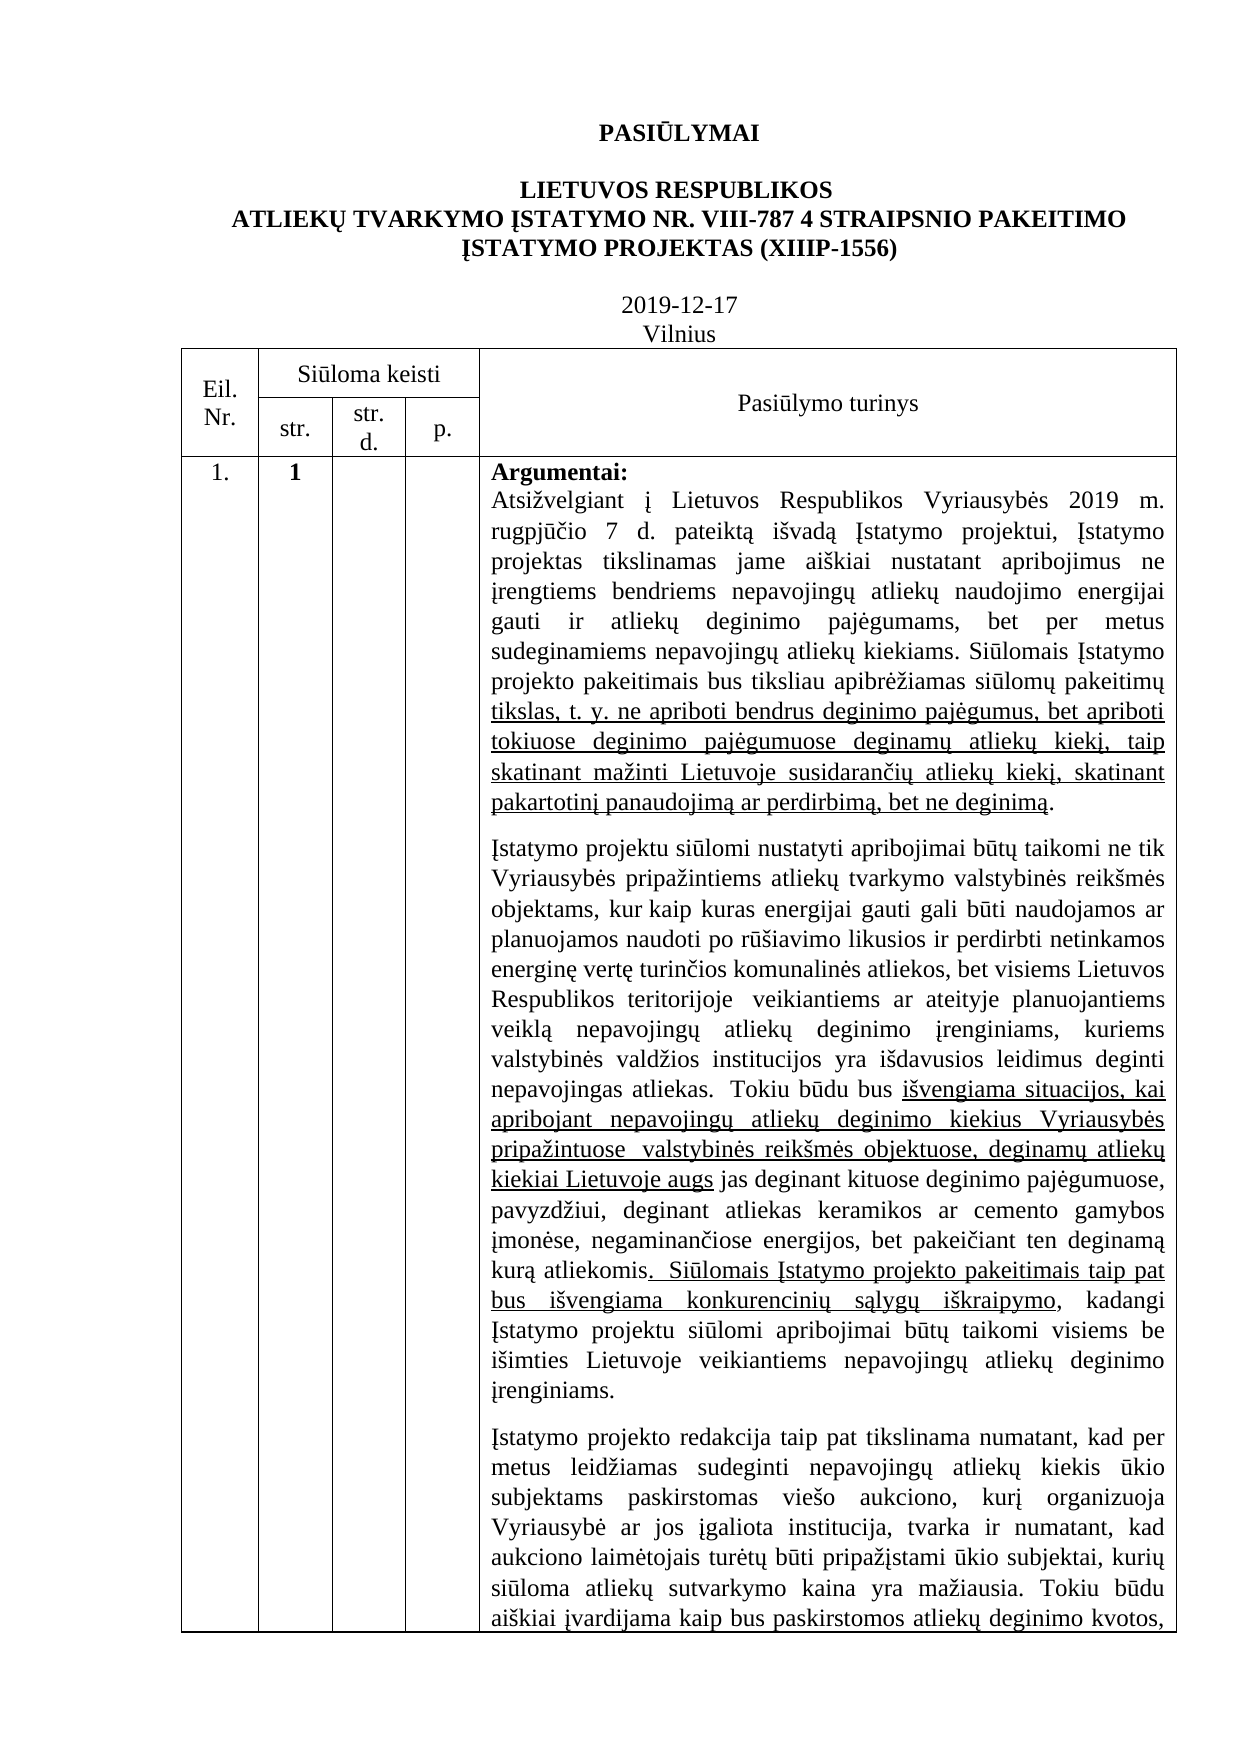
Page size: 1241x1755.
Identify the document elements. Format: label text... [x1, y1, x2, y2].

table_header Pasiūlymo turinys [480, 349, 1176, 456]
table_cell str. d. [333, 398, 405, 456]
table_cell str. [259, 398, 332, 456]
text ATLIEKŲ TVARKYMO ĮSTATYMO NR. VIII-787 4 STRAIPSNIO PAKEITIMO [177, 204, 1181, 233]
table_cell p. [406, 398, 479, 456]
text 2019-12-17 [177, 291, 1181, 319]
text PASIŪLYMAI [177, 118, 1181, 147]
text Vilnius [177, 319, 1181, 348]
table_cell [406, 457, 479, 1631]
table_cell Argumentai: Atsižvelgiant į Lietuvos Respublikos Vyriausybės 2019 m. rugpjūčio 7 d. pateiktą išvadą Įstatymo projektui, Įstatymo projektas tikslinamas jame aiškiai nustatant apribojimus ne įrengtiems bendriems nepavojingų atliekų naudojimo energijai gauti ir atliekų deginimo pajėgumams, bet per metus sudeginamiems nepavojingų atliekų kiekiams. Siūlomais Įstatymo projekto pakeitimais bus tiksliau apibrėžiamas siūlomų pakeitimų tikslas, t. y. ne apriboti bendrus deginimo pajėgumus, bet apriboti tokiuose deginimo pajėgumuose deginamų atliekų kiekį, taip skatinant mažinti Lietuvoje susidarančių atliekų kiekį, skatinant pakartotinį panaudojimą ar perdirbimą, bet ne deginimą. Įstatymo projektu siūlomi nustatyti apribojimai būtų taikomi ne tik Vyriausybės pripažintiems atliekų tvarkymo valstybinės reikšmės objektams, kur kaip kuras energijai gauti gali būti naudojamos ar planuojamos naudoti po rūšiavimo likusios ir perdirbti netinkamos energinę vertę turinčios komunalinės atliekos, bet visiems Lietuvos Respublikos teritorijoje veikiantiems ar ateityje planuojantiems veiklą nepavojingų atliekų deginimo įrenginiams, kuriems valstybinės valdžios institucijos yra išdavusios leidimus deginti nepavojingas atliekas. Tokiu būdu bus išvengiama situacijos, kai apribojant nepavojingų atliekų deginimo kiekius Vyriausybės pripažintuose valstybinės reikšmės objektuose, deginamų atliekų kiekiai Lietuvoje augs jas deginant kituose deginimo pajėgumuose, pavyzdžiui, deginant atliekas keramikos ar cemento gamybos įmonėse, negaminančiose energijos, bet pakeičiant ten deginamą kurą atliekomis. Siūlomais Įstatymo projekto pakeitimais taip pat bus išvengiama konkurencinių sąlygų iškraipymo, kadangi Įstatymo projektu siūlomi apribojimai būtų taikomi visiems be išimties Lietuvoje veikiantiems nepavojingų atliekų deginimo įrenginiams. Įstatymo projekto redakcija taip pat tikslinama numatant, kad per metus leidžiamas sudeginti nepavojingų atliekų kiekis ūkio subjektams paskirstomas viešo aukciono, kurį organizuoja Vyriausybė ar jos įgaliota institucija, tvarka ir numatant, kad aukciono laimėtojais turėtų būti pripažįstami ūkio subjektai, kurių siūloma atliekų sutvarkymo kaina yra mažiausia. Tokiu būdu aiškiai įvardijama kaip bus paskirstomos atliekų deginimo kvotos, [480, 457, 1176, 1631]
text LIETUVOS RESPUBLIKOS [177, 176, 1181, 204]
table_header Eil. Nr. [182, 349, 258, 456]
table_cell 1 [259, 457, 332, 1631]
text ĮSTATYMO Projektas (XIIIP-1556) [177, 233, 1181, 262]
table_cell 1. [182, 457, 258, 1631]
table_cell [333, 457, 405, 1631]
table_header Siūloma keisti [259, 349, 479, 397]
